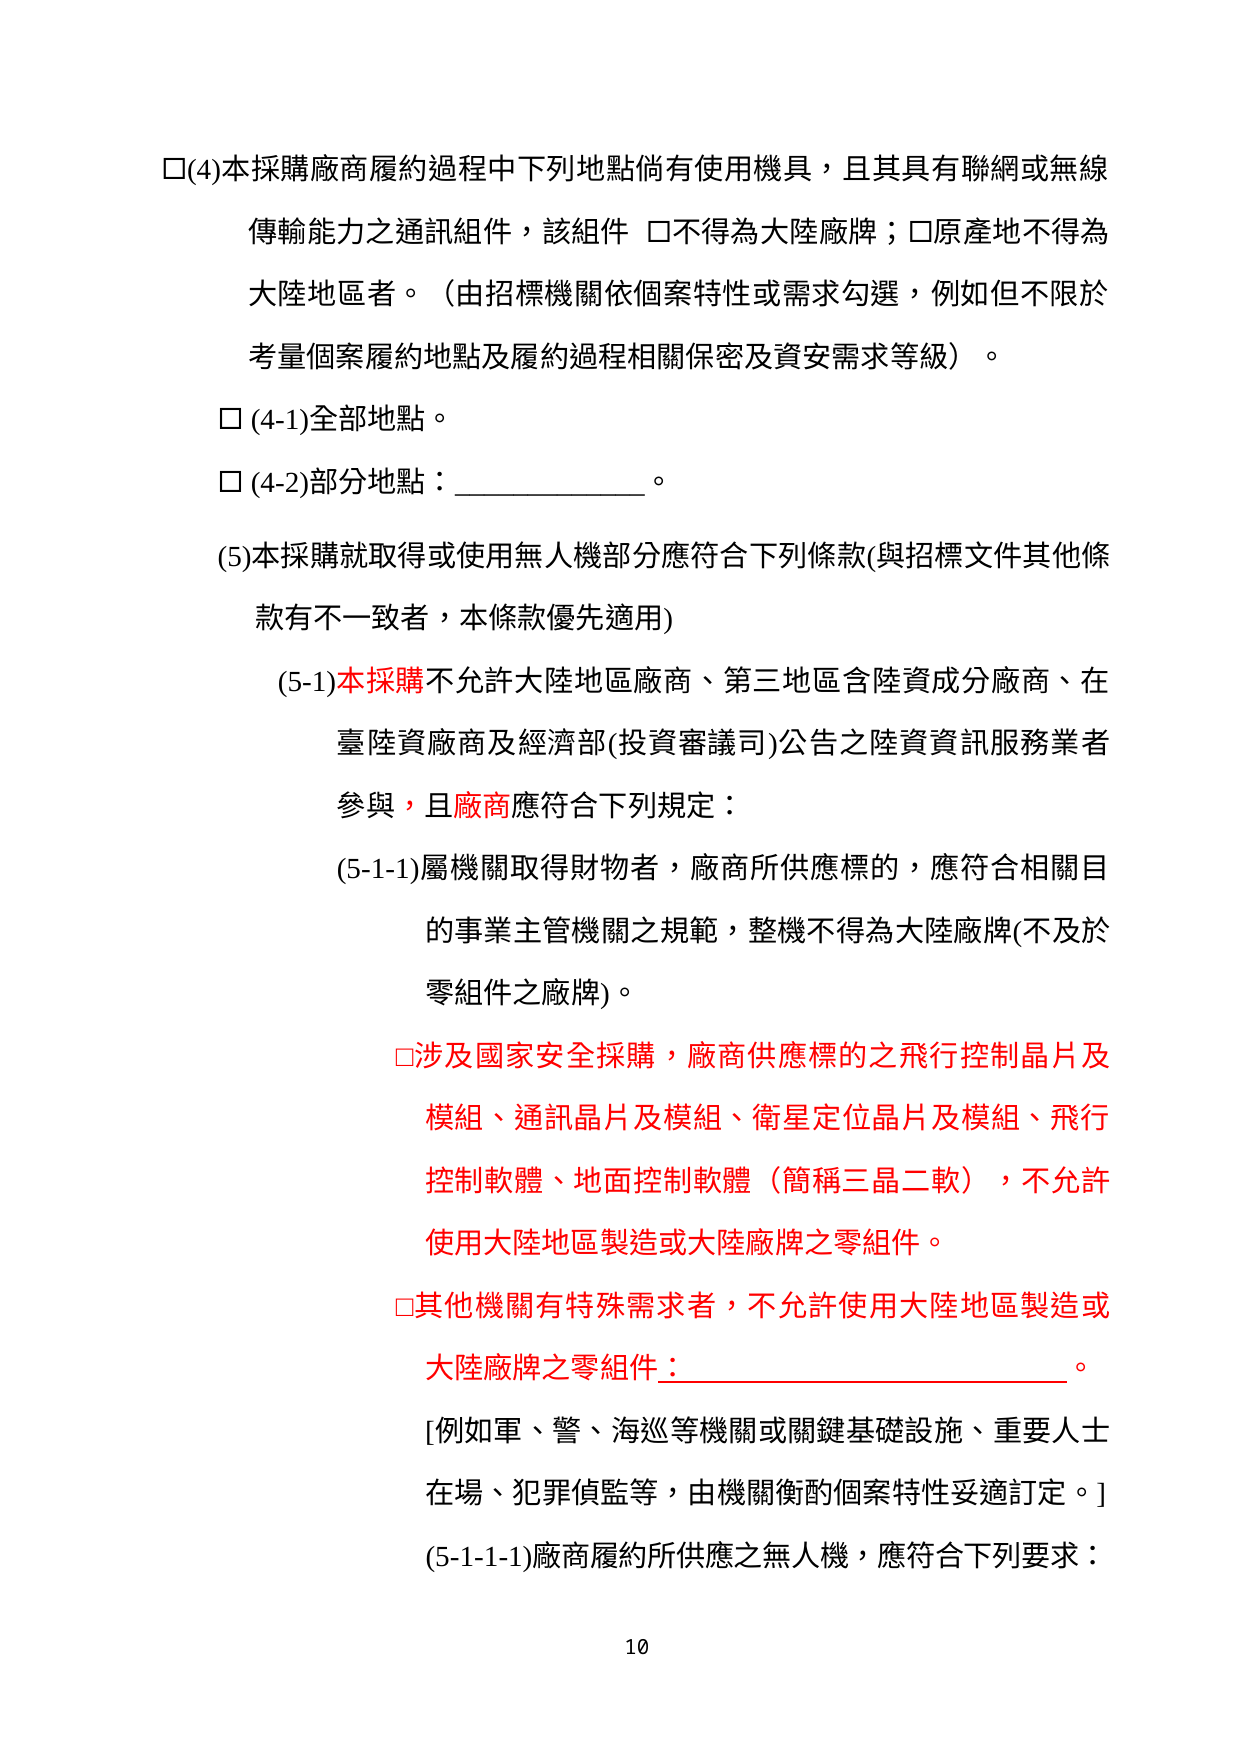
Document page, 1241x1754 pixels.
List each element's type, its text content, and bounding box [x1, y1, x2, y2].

text (5-1)本採購不允許大陸地區廠商、第三地區含陸資成分廠商、在臺陸資廠商及經濟部(投資審議司)公告之陸資資訊服務業者參與，且廠商應符合下列規定： [278, 637, 1110, 824]
text  (4-2)部分地點：_____________。 [217, 438, 1110, 500]
text (5)本採購就取得或使用無人機部分應符合下列條款(與招標文件其他條款有不一致者，本條款優先適用) [217, 512, 1110, 637]
text □涉及國家安全採購，廠商供應標的之飛行控制晶片及模組、通訊晶片及模組、衛星定位晶片及模組、飛行控制軟體、地面控制軟體（簡稱三晶二軟），不允許使用大陸地區製造或大陸廠牌之零組件。 [396, 1012, 1110, 1262]
text [例如軍、警、海巡等機關或關鍵基礎設施、重要人士在場、犯罪偵監等，由機關衡酌個案特性妥適訂定。] [425, 1387, 1110, 1512]
text  (4-1)全部地點。 [217, 375, 1110, 438]
text □其他機關有特殊需求者，不允許使用大陸地區製造或大陸廠牌之零組件： 。 [396, 1262, 1110, 1387]
text (5-1-1)屬機關取得財物者，廠商所供應標的，應符合相關目的事業主管機關之規範，整機不得為大陸廠牌(不及於零組件之廠牌)。 [337, 824, 1110, 1012]
text (5-1-1-1)廠商履約所供應之無人機，應符合下列要求： [425, 1512, 1110, 1574]
text (4)本採購廠商履約過程中下列地點倘有使用機具，且其具有聯網或無線傳輸能力之通訊組件，該組件 不得為大陸廠牌；原產地不得為大陸地區者。（由招標機關依個案特性或需求勾選，例如但不限於考量個案履約地點及履約過程相關保密及資安需求等級）。 [130, 125, 1110, 375]
